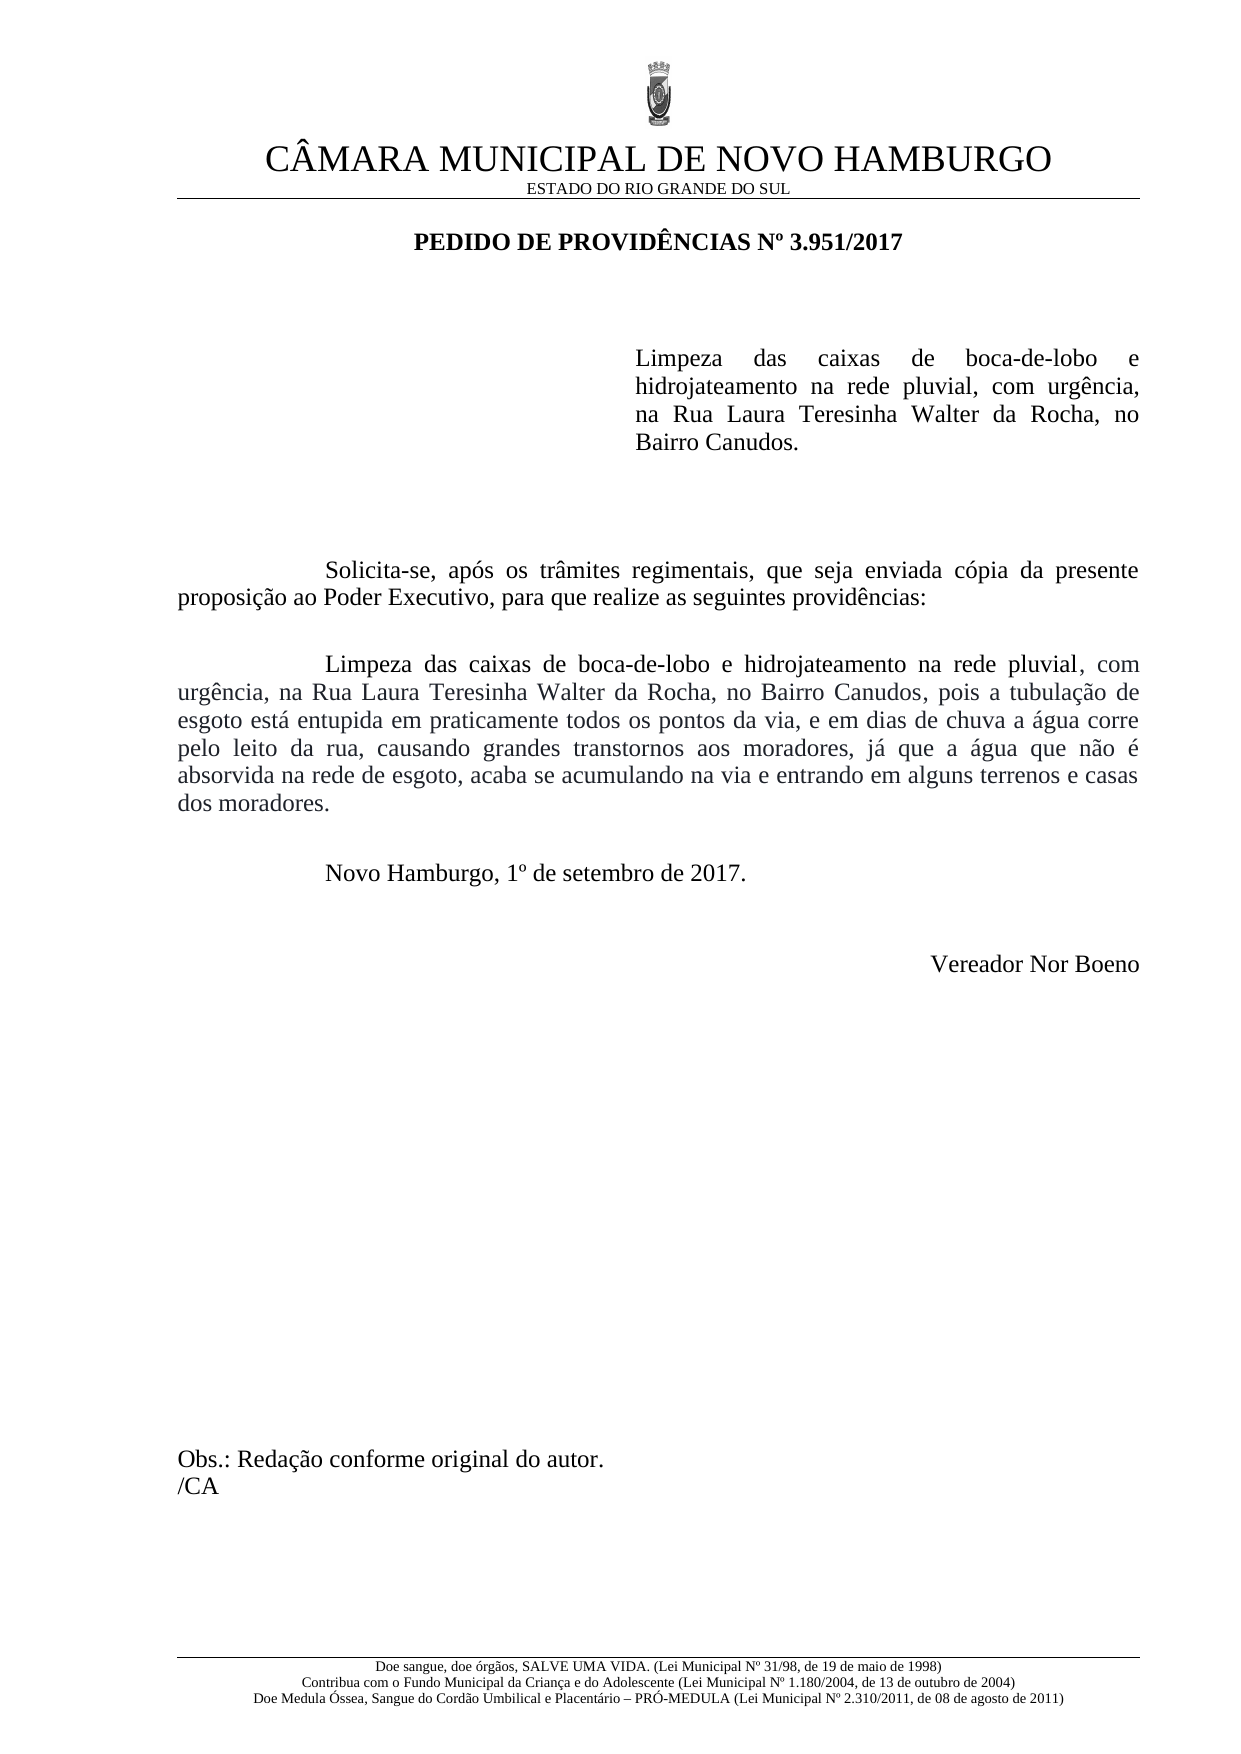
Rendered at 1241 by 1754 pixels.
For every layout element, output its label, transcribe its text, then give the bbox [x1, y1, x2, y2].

text Novo Hamburgo, 1º de setembro de 2017. [177, 859, 1140, 887]
text Vereador Nor Boeno [177, 950, 1140, 978]
text Limpeza das caixas de boca-de-lobo e hidrojateamento na rede pluvial, com urgência, na Rua Laura Teresinha Walter da Rocha, no Bairro Canudos. [635, 344, 1140, 455]
text /CA [177, 1472, 1140, 1500]
text PEDIDO DE PROVIDÊNCIAS Nº 3.951/2017 [177, 228, 1140, 256]
text Limpeza das caixas de boca-de-lobo e hidrojateamento na rede pluvial, com urgência, na Rua Laura Teresinha Walter da Rocha, no Bairro Canudos, pois a tubulação de esgoto está entupida em praticamente todos os pontos da via, e em dias de chuva a água corre pelo leito da rua, causando grandes transtornos aos moradores, já que a água que não é absorvida na rede de esgoto, acaba se acumulando na via e entrando em alguns terrenos e casas dos moradores. [177, 651, 1140, 817]
text Obs.: Redação conforme original do autor. [177, 1445, 1140, 1472]
text Solicita-se, após os trâmites regimentais, que seja enviada cópia da presente proposição ao Poder Executivo, para que realize as seguintes providências: [177, 556, 1140, 611]
